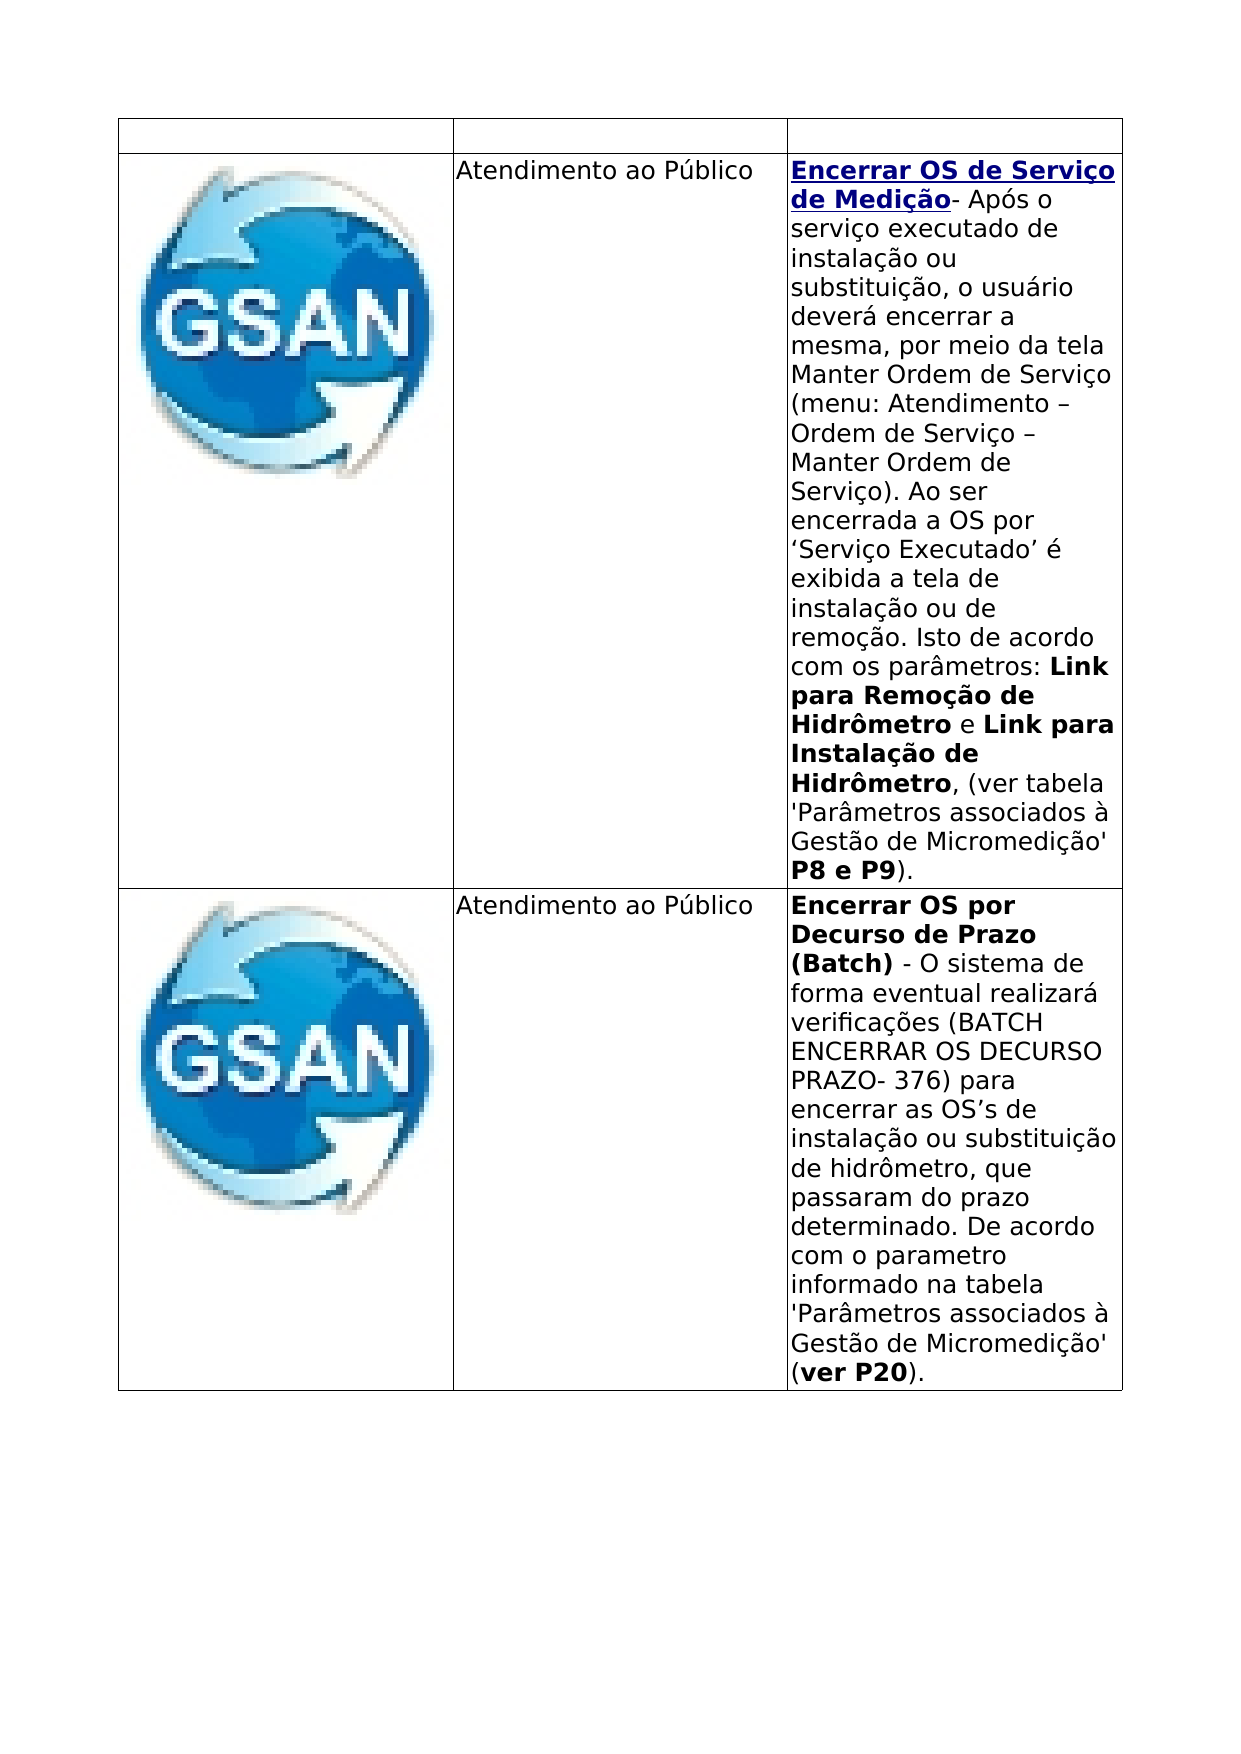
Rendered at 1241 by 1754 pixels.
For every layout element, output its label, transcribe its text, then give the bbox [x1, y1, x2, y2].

table_cell [119, 889, 453, 1390]
table_cell Atendimento ao Público [454, 154, 787, 888]
table_cell [454, 119, 787, 153]
table_cell Encerrar OS de Serviço de Medição- Após o serviço executado de instalação ou substituição, o usuário deverá encerrar a mesma, por meio da tela Manter Ordem de Serviço (menu: Atendimento – Ordem de Serviço – Manter Ordem de Serviço). Ao ser encerrada a OS por ‘Serviço Executado’ é exibida a tela de instalação ou de remoção. Isto de acordo com os parâmetros: Link para Remoção de Hidrômetro e Link para Instalação de Hidrômetro, (ver tabela 'Parâmetros associados à Gestão de Micromedição' P8 e P9). [788, 154, 1122, 888]
picture [121, 891, 450, 1221]
table_cell Atendimento ao Público [454, 889, 787, 1390]
table_cell [119, 119, 453, 153]
table_cell [788, 119, 1122, 153]
table_cell Encerrar OS por Decurso de Prazo (Batch) - O sistema de forma eventual realizará verificações (BATCH ENCERRAR OS DECURSO PRAZO- 376) para encerrar as OS’s de instalação ou substituição de hidrômetro, que passaram do prazo determinado. De acordo com o parametro informado na tabela 'Parâmetros associados à Gestão de Micromedição' (ver P20). [788, 889, 1122, 1390]
table_cell [119, 154, 453, 888]
picture [121, 156, 450, 485]
